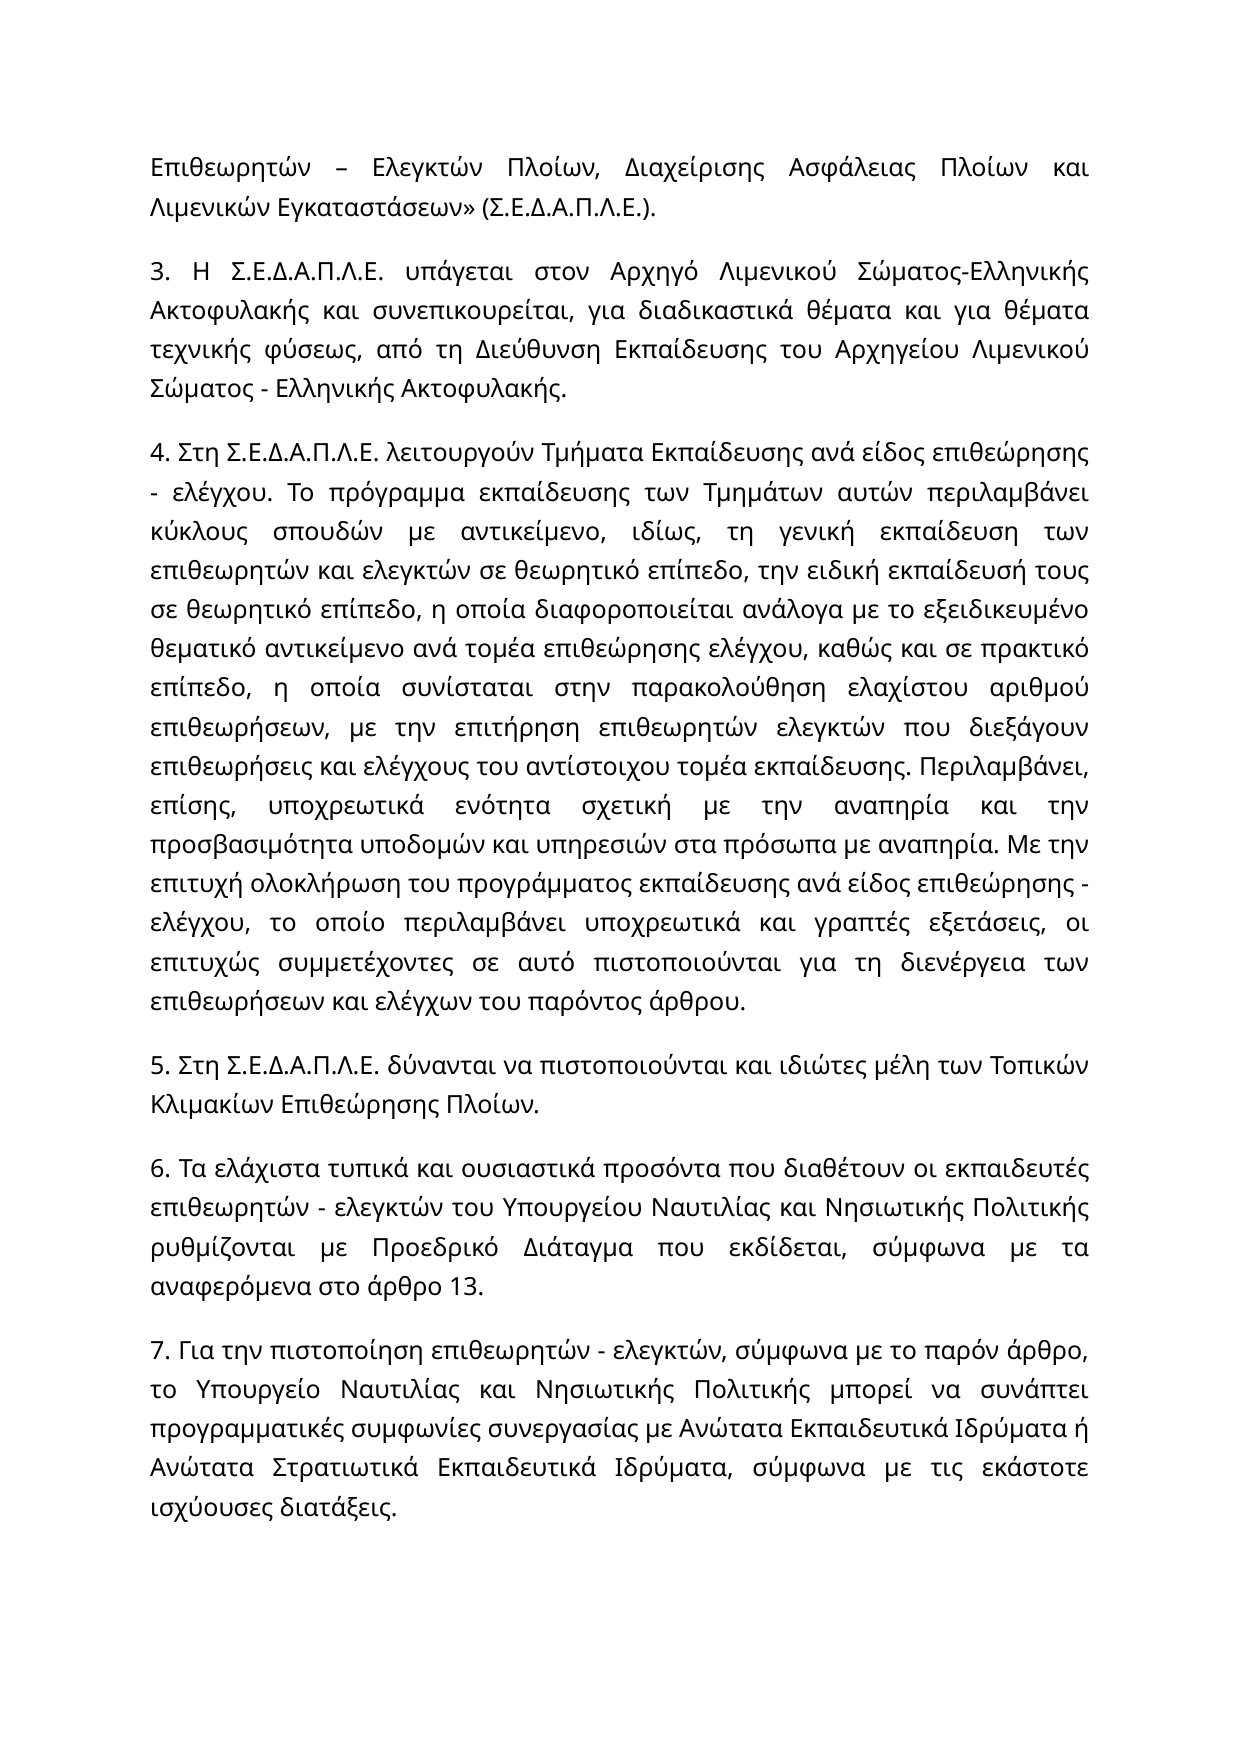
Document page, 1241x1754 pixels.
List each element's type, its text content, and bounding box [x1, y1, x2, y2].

text 6. Τα ελάχιστα τυπικά και ουσιαστικά προσόντα που διαθέτουν οι εκπαιδευτές επιθεωρητών - ελεγκτών του Υπουργείου Ναυτιλίας και Νησιωτικής Πολιτικής ρυθμίζονται με Προεδρικό Διάταγμα που εκδίδεται, σύμφωνα με τα αναφερόμενα στο άρθρο 13. [150, 1151, 1090, 1302]
text 3. Η Σ.Ε.Δ.Α.Π.Λ.Ε. υπάγεται στον Αρχηγό Λιμενικού Σώματος-Ελληνικής Ακτοφυλακής και συνεπικουρείται, για διαδικαστικά θέματα και για θέματα τεχνικής φύσεως, από τη Διεύθυνση Εκπαίδευσης του Αρχηγείου Λιμενικού Σώματος - Ελληνικής Ακτοφυλακής. [150, 253, 1090, 405]
text 7. Για την πιστοποίηση επιθεωρητών - ελεγκτών, σύμφωνα με το παρόν άρθρο, το Υπουργείο Ναυτιλίας και Νησιωτικής Πολιτικής μπορεί να συνάπτει προγραμματικές συμφωνίες συνεργασίας με Ανώτατα Εκπαιδευτικά Ιδρύματα ή Ανώτατα Στρατιωτικά Εκπαιδευτικά Ιδρύματα, σύμφωνα με τις εκάστοτε ισχύουσες διατάξεις. [150, 1332, 1090, 1523]
text 5. Στη Σ.Ε.Δ.Α.Π.Λ.Ε. δύνανται να πιστοποιούνται και ιδιώτες μέλη των Τοπικών Κλιμακίων Επιθεώρησης Πλοίων. [150, 1047, 1090, 1121]
text Επιθεωρητών – Ελεγκτών Πλοίων, Διαχείρισης Ασφάλειας Πλοίων και Λιμενικών Εγκαταστάσεων» (Σ.Ε.Δ.Α.Π.Λ.Ε.). [150, 150, 1090, 223]
text 4. Στη Σ.Ε.Δ.Α.Π.Λ.Ε. λειτουργούν Τμήματα Εκπαίδευσης ανά είδος επιθεώρησης - ελέγχου. Το πρόγραμμα εκπαίδευσης των Τμημάτων αυτών περιλαμβάνει κύκλους σπουδών με αντικείμενο, ιδίως, τη γενική εκπαίδευση των επιθεωρητών και ελεγκτών σε θεωρητικό επίπεδο, την ειδική εκπαίδευσή τους σε θεωρητικό επίπεδο, η οποία διαφοροποιείται ανάλογα με το εξειδικευμένο θεματικό αντικείμενο ανά τομέα επιθεώρησης ελέγχου, καθώς και σε πρακτικό επίπεδο, η οποία συνίσταται στην παρακολούθηση ελαχίστου αριθμού επιθεωρήσεων, με την επιτήρηση επιθεωρητών ελεγκτών που διεξάγουν επιθεωρήσεις και ελέγχους του αντίστοιχου τομέα εκπαίδευσης. Περιλαμβάνει, επίσης, υποχρεωτικά ενότητα σχετική με την αναπηρία και την προσβασιμότητα υποδομών και υπηρεσιών στα πρόσωπα με αναπηρία. Με την επιτυχή ολοκλήρωση του προγράμματος εκπαίδευσης ανά είδος επιθεώρησης - ελέγχου, το οποίο περιλαμβάνει υποχρεωτικά και γραπτές εξετάσεις, οι επιτυχώς συμμετέχοντες σε αυτό πιστοποιούνται για τη διενέργεια των επιθεωρήσεων και ελέγχων του παρόντος άρθρου. [150, 435, 1090, 1017]
